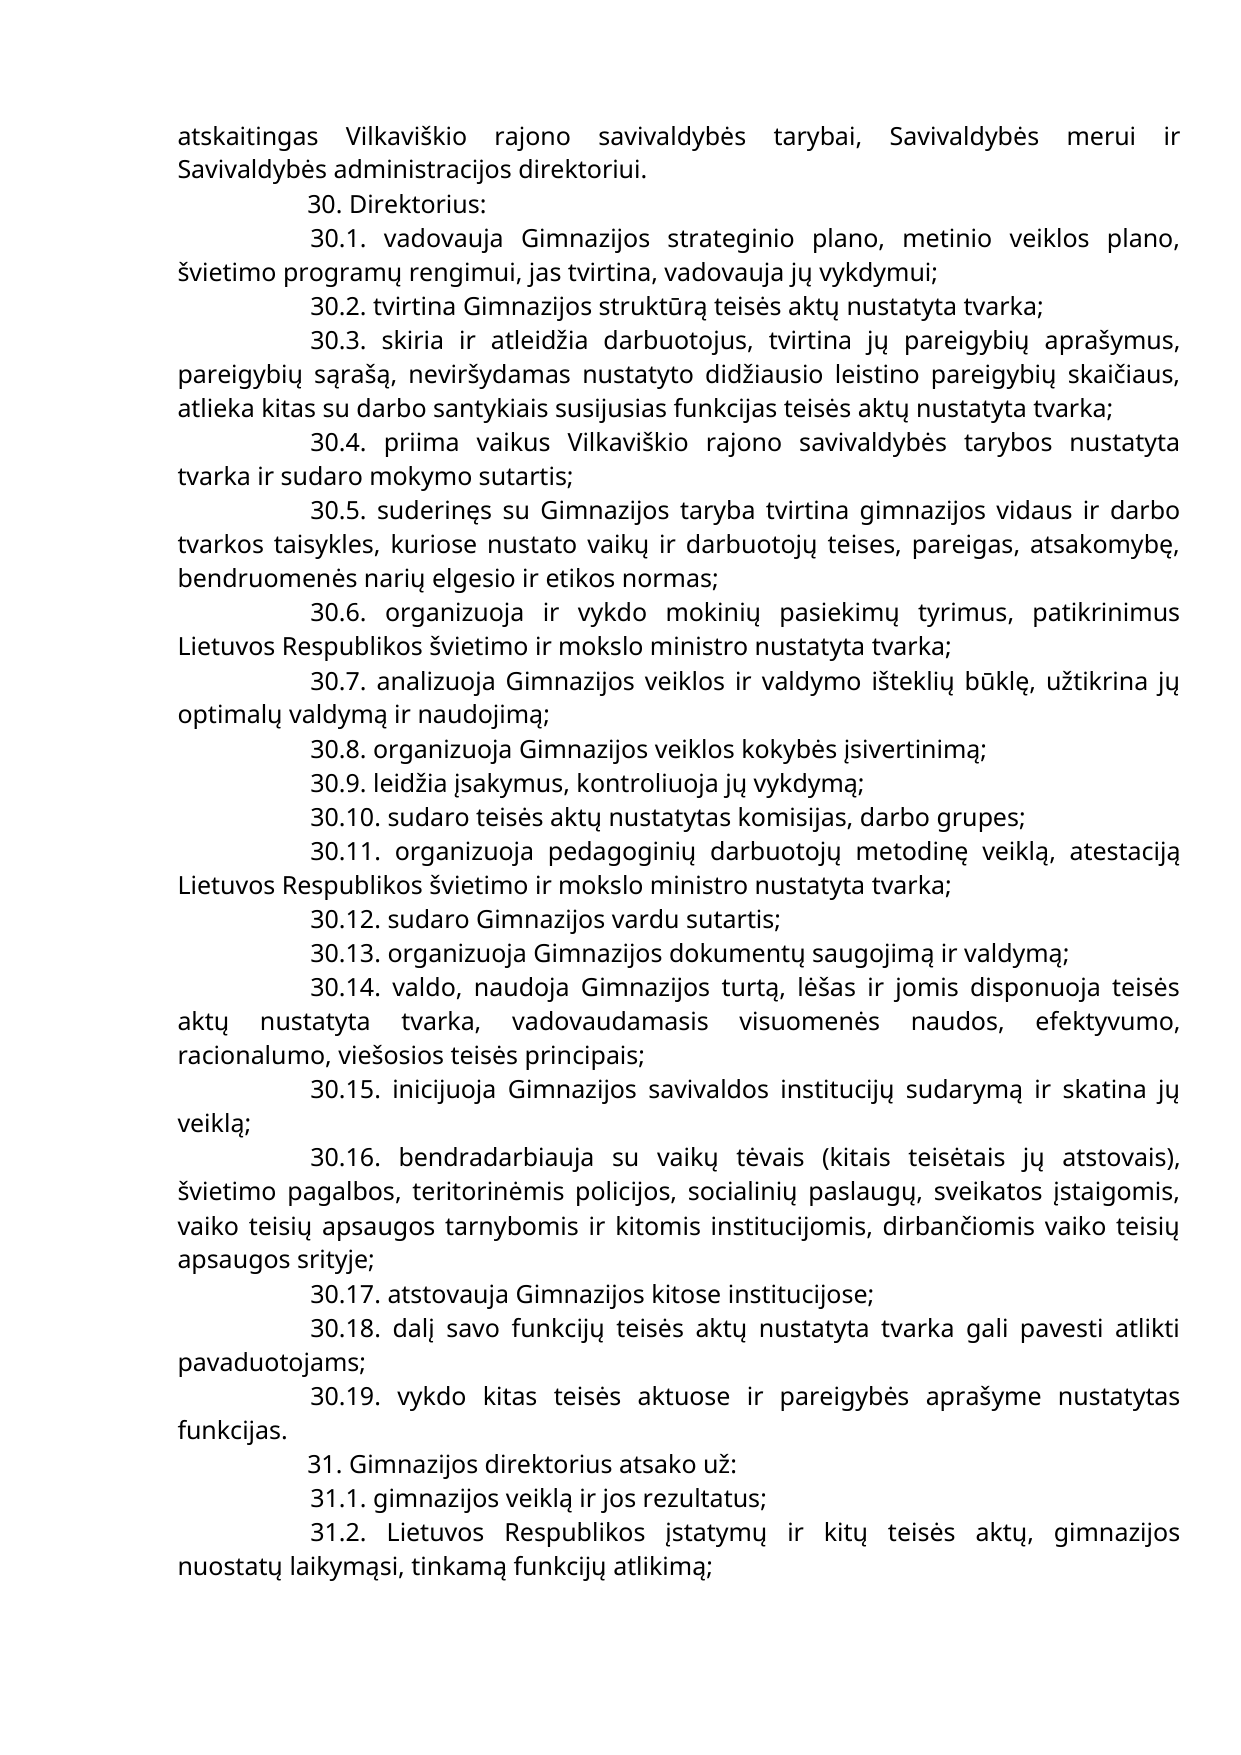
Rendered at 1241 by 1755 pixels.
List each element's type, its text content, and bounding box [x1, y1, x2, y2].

text 30.5. suderinęs su Gimnazijos taryba tvirtina gimnazijos vidaus ir darbo tvarkos taisykles, kuriose nustato vaikų ir darbuotojų teises, pareigas, atsakomybę, bendruomenės narių elgesio ir etikos normas; [177, 493, 1181, 595]
text 31. Gimnazijos direktorius atsako už: [177, 1447, 1181, 1481]
text 30.4. priima vaikus Vilkaviškio rajono savivaldybės tarybos nustatyta tvarka ir sudaro mokymo sutartis; [177, 425, 1181, 493]
text 30.13. organizuoja Gimnazijos dokumentų saugojimą ir valdymą; [177, 936, 1181, 970]
text 30.8. organizuoja Gimnazijos veiklos kokybės įsivertinimą; [177, 731, 1181, 765]
text 30.3. skiria ir atleidžia darbuotojus, tvirtina jų pareigybių aprašymus, pareigybių sąrašą, neviršydamas nustatyto didžiausio leistino pareigybių skaičiaus, atlieka kitas su darbo santykiais susijusias funkcijas teisės aktų nustatyta tvarka; [177, 322, 1181, 425]
text 30.2. tvirtina Gimnazijos struktūrą teisės aktų nustatyta tvarka; [177, 288, 1181, 322]
text 31.1. gimnazijos veiklą ir jos rezultatus; [177, 1481, 1181, 1515]
text 30.14. valdo, naudoja Gimnazijos turtą, lėšas ir jomis disponuoja teisės aktų nustatyta tvarka, vadovaudamasis visuomenės naudos, efektyvumo, racionalumo, viešosios teisės principais; [177, 970, 1181, 1072]
text 30.9. leidžia įsakymus, kontroliuoja jų vykdymą; [177, 765, 1181, 799]
text 30.7. analizuoja Gimnazijos veiklos ir valdymo išteklių būklę, užtikrina jų optimalų valdymą ir naudojimą; [177, 663, 1181, 731]
text 30.15. inicijuoja Gimnazijos savivaldos institucijų sudarymą ir skatina jų veiklą; [177, 1072, 1181, 1140]
text 30.17. atstovauja Gimnazijos kitose institucijose; [177, 1276, 1181, 1310]
text 30.18. dalį savo funkcijų teisės aktų nustatyta tvarka gali pavesti atlikti pavaduotojams; [177, 1310, 1181, 1378]
text 30.16. bendradarbiauja su vaikų tėvais (kitais teisėtais jų atstovais), švietimo pagalbos, teritorinėmis policijos, socialinių paslaugų, sveikatos įstaigomis, vaiko teisių apsaugos tarnybomis ir kitomis institucijomis, dirbančiomis vaiko teisių apsaugos srityje; [177, 1140, 1181, 1276]
text 30.1. vadovauja Gimnazijos strateginio plano, metinio veiklos plano, švietimo programų rengimui, jas tvirtina, vadovauja jų vykdymui; [177, 220, 1181, 288]
text atskaitingas Vilkaviškio rajono savivaldybės tarybai, Savivaldybės merui ir Savivaldybės administracijos direktoriui. [177, 118, 1181, 186]
text 31.2. Lietuvos Respublikos įstatymų ir kitų teisės aktų, gimnazijos nuostatų laikymąsi, tinkamą funkcijų atlikimą; [177, 1515, 1181, 1583]
text 30. Direktorius: [177, 186, 1181, 220]
text 30.11. organizuoja pedagoginių darbuotojų metodinę veiklą, atestaciją Lietuvos Respublikos švietimo ir mokslo ministro nustatyta tvarka; [177, 833, 1181, 902]
text 30.10. sudaro teisės aktų nustatytas komisijas, darbo grupes; [177, 799, 1181, 833]
text 30.19. vykdo kitas teisės aktuose ir pareigybės aprašyme nustatytas funkcijas. [177, 1378, 1181, 1447]
text 30.6. organizuoja ir vykdo mokinių pasiekimų tyrimus, patikrinimus Lietuvos Respublikos švietimo ir mokslo ministro nustatyta tvarka; [177, 595, 1181, 663]
text 30.12. sudaro Gimnazijos vardu sutartis; [177, 902, 1181, 936]
